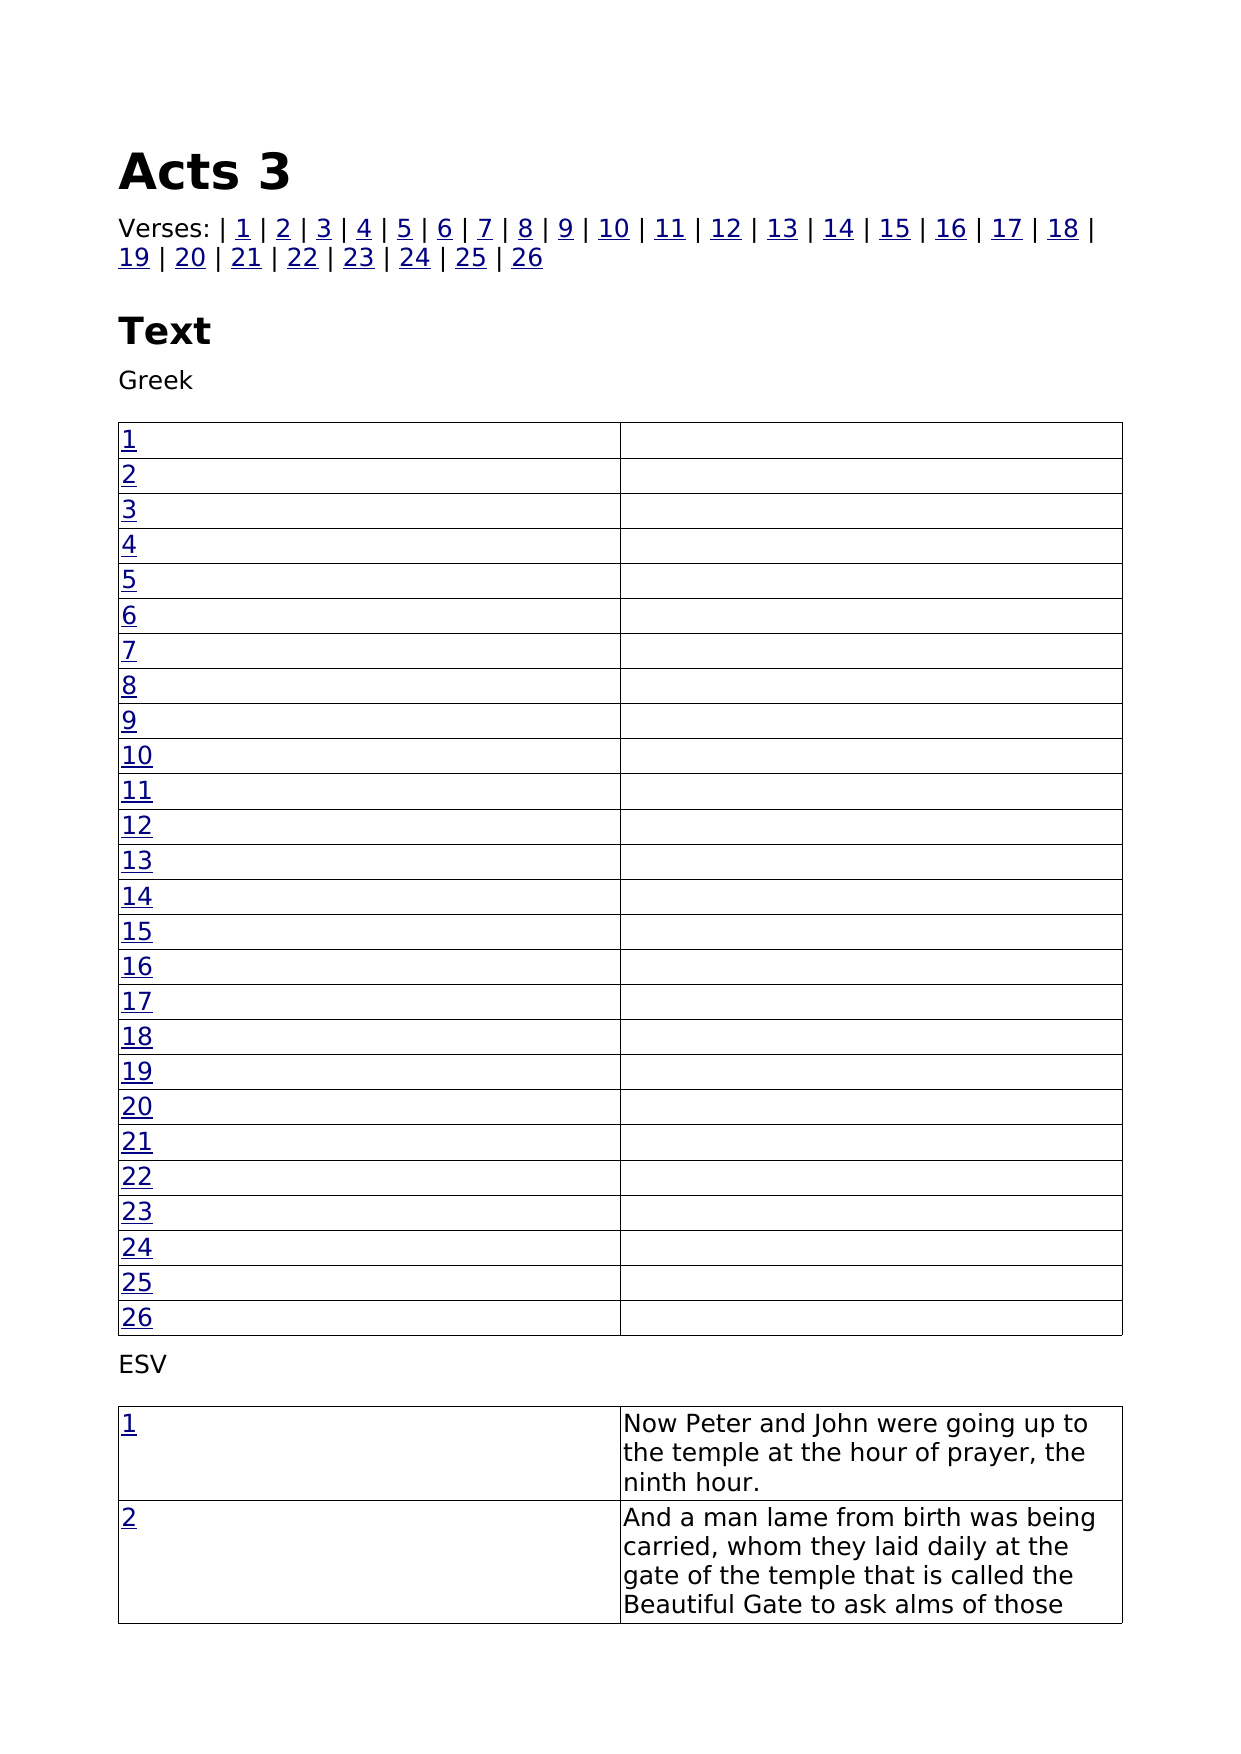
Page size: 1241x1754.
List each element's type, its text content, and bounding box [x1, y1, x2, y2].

subtitle Text [118, 310, 1122, 353]
table_cell [621, 739, 1122, 773]
table_cell [621, 985, 1122, 1019]
table_cell [621, 564, 1122, 598]
table_cell 8 [119, 669, 620, 703]
table_cell 21 [119, 1125, 620, 1159]
table_cell [621, 774, 1122, 808]
table_cell 7 [119, 634, 620, 668]
table_cell 6 [119, 599, 620, 633]
table_cell 16 [119, 950, 620, 984]
table_cell 5 [119, 564, 620, 598]
text ESV [118, 1350, 1122, 1379]
table_cell [621, 634, 1122, 668]
table_cell 19 [119, 1055, 620, 1089]
table_cell [621, 459, 1122, 492]
table_cell [621, 599, 1122, 633]
table_cell [621, 1301, 1122, 1335]
table_cell 2 [119, 459, 620, 492]
table_header 1 [119, 1407, 620, 1500]
table_cell 10 [119, 739, 620, 773]
subtitle Acts 3 [118, 143, 1122, 201]
table_header Now Peter and John were going up to the temple at the hour of prayer, the ninth hour. [621, 1407, 1122, 1500]
table_cell [621, 810, 1122, 843]
table_cell [621, 1266, 1122, 1300]
table_cell [621, 950, 1122, 984]
table_cell 2 [119, 1501, 620, 1622]
table_cell [621, 1196, 1122, 1230]
table_cell 15 [119, 915, 620, 949]
text Greek [118, 366, 1122, 395]
table_cell [621, 1161, 1122, 1194]
table_cell 18 [119, 1020, 620, 1054]
table_cell [621, 669, 1122, 703]
table_cell And a man lame from birth was being carried, whom they laid daily at the gate of the temple that is called the Beautiful Gate to ask alms of those [621, 1501, 1122, 1622]
table_cell [621, 845, 1122, 879]
table_cell 13 [119, 845, 620, 879]
table_cell 24 [119, 1231, 620, 1265]
table_cell 12 [119, 810, 620, 843]
table_cell 23 [119, 1196, 620, 1230]
table_cell [621, 704, 1122, 738]
text Verses: | 1 | 2 | 3 | 4 | 5 | 6 | 7 | 8 | 9 | 10 | 11 | 12 | 13 | 14 | 15 | 16 | 17 | 18 | 19 | 20 | 21 | 22 | 23 | 24 | 25 | 26 [118, 214, 1122, 272]
table_cell [621, 915, 1122, 949]
table_cell [621, 494, 1122, 528]
table_cell 11 [119, 774, 620, 808]
table_cell [621, 1020, 1122, 1054]
table_cell 22 [119, 1161, 620, 1194]
table_cell [621, 529, 1122, 563]
table_cell 3 [119, 494, 620, 528]
table_cell 17 [119, 985, 620, 1019]
table_header [621, 423, 1122, 457]
table_cell 9 [119, 704, 620, 738]
table_cell [621, 1231, 1122, 1265]
table_cell 26 [119, 1301, 620, 1335]
table_header 1 [119, 423, 620, 457]
table_cell [621, 1125, 1122, 1159]
table_cell 4 [119, 529, 620, 563]
table_cell [621, 1090, 1122, 1124]
table_cell [621, 1055, 1122, 1089]
table_cell 14 [119, 880, 620, 914]
table_cell [621, 880, 1122, 914]
table_cell 25 [119, 1266, 620, 1300]
table_cell 20 [119, 1090, 620, 1124]
